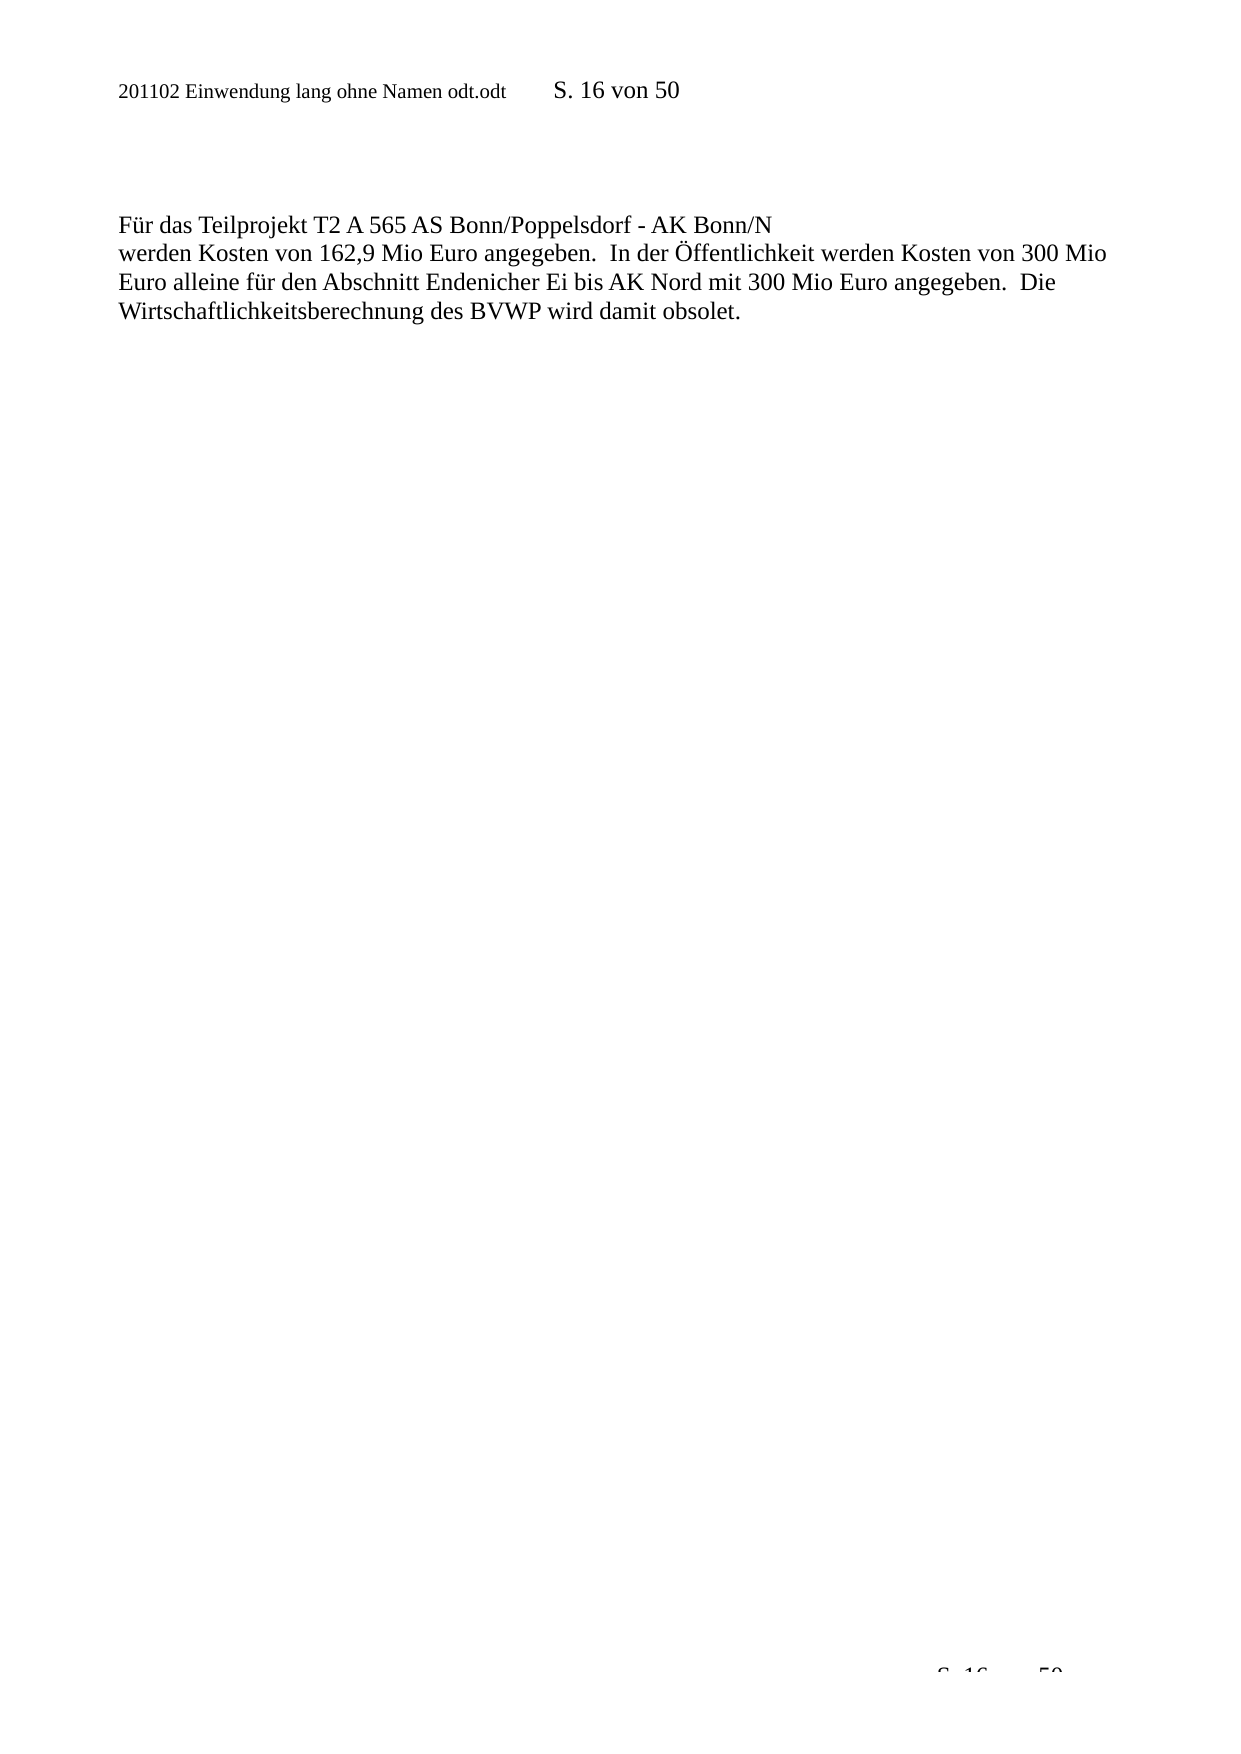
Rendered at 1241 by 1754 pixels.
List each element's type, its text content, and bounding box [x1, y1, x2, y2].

text werden Kosten von 162,9 Mio Euro angegeben. In der Öffentlichkeit werden Kosten von 300 Mio Euro alleine für den Abschnitt Endenicher Ei bis AK Nord mit 300 Mio Euro angegeben. Die Wirtschaftlichkeitsberechnung des BVWP wird damit obsolet. [118, 238, 1122, 325]
text Für das Teilprojekt T2 A 565 AS Bonn/Poppelsdorf - AK Bonn/N [118, 210, 1122, 238]
